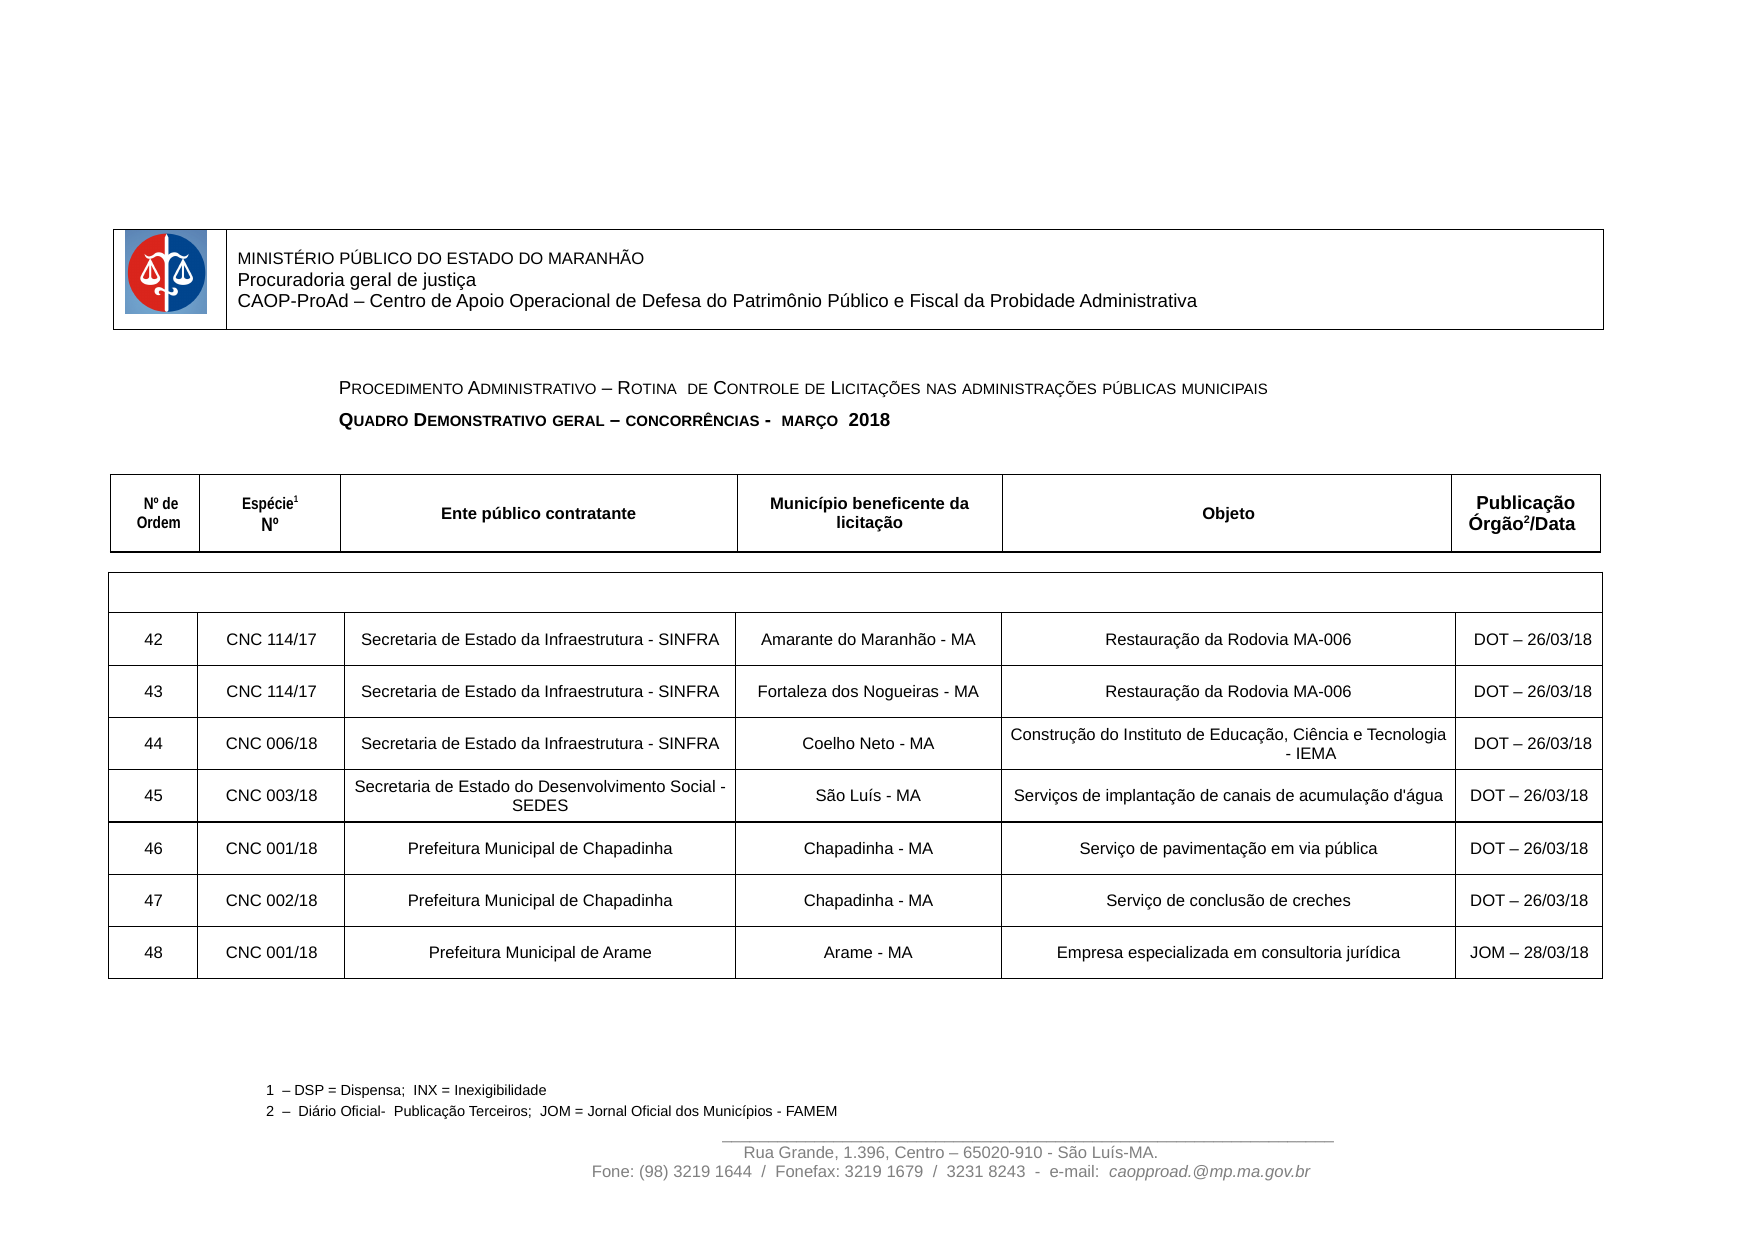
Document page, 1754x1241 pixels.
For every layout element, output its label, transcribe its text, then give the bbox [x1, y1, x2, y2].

table_cell DOT – 26/03/18 [1456, 770, 1602, 821]
table_cell Secretaria de Estado da Infraestrutura - SINFRA [345, 666, 735, 717]
table_cell Chapadinha - MA [736, 875, 1001, 926]
picture [125, 230, 207, 314]
table_cell 47 [109, 875, 197, 926]
table_cell DOT – 26/03/18 [1456, 613, 1602, 664]
table_cell CNC 114/17 [198, 613, 344, 664]
table_cell Prefeitura Municipal de Chapadinha [345, 823, 735, 874]
table_cell Secretaria de Estado da Infraestrutura - SINFRA [345, 613, 735, 664]
table_cell Serviço de pavimentação em via pública [1002, 823, 1455, 874]
table_cell Coelho Neto - MA [736, 718, 1001, 769]
table_cell Restauração da Rodovia MA-006 [1002, 613, 1455, 664]
table_cell Prefeitura Municipal de Chapadinha [345, 875, 735, 926]
table_cell CNC 114/17 [198, 666, 344, 717]
table_cell Secretaria de Estado do Desenvolvimento Social - SEDES [345, 770, 735, 821]
table_cell Amarante do Maranhão - MA [736, 613, 1001, 664]
table_cell 44 [109, 718, 197, 769]
table_cell Restauração da Rodovia MA-006 [1002, 666, 1455, 717]
table_cell DOT – 26/03/18 [1456, 666, 1602, 717]
table_cell 45 [109, 770, 197, 821]
table_cell DOT – 26/03/18 [1456, 875, 1602, 926]
table_cell Empresa especializada em consultoria jurídica [1002, 927, 1455, 978]
table_header [109, 573, 1602, 612]
table_cell Fortaleza dos Nogueiras - MA [736, 666, 1001, 717]
table_cell CNC 001/18 [198, 823, 344, 874]
table_cell CNC 002/18 [198, 875, 344, 926]
table_cell 48 [109, 927, 197, 978]
table_cell DOT – 26/03/18 [1456, 823, 1602, 874]
table_cell 46 [109, 823, 197, 874]
table_cell JOM – 28/03/18 [1456, 927, 1602, 978]
table_cell CNC 003/18 [198, 770, 344, 821]
table_cell Chapadinha - MA [736, 823, 1001, 874]
table_cell DOT – 26/03/18 [1456, 718, 1602, 769]
table_cell 43 [109, 666, 197, 717]
table_cell Serviço de conclusão de creches [1002, 875, 1455, 926]
table_cell CNC 001/18 [198, 927, 344, 978]
table_cell Construção do Instituto de Educação, Ciência e Tecnologia - IEMA [1002, 718, 1455, 769]
table_cell CNC 006/18 [198, 718, 344, 769]
table_cell Arame - MA [736, 927, 1001, 978]
table_cell Serviços de implantação de canais de acumulação d'água [1002, 770, 1455, 821]
table_cell São Luís - MA [736, 770, 1001, 821]
table_cell Secretaria de Estado da Infraestrutura - SINFRA [345, 718, 735, 769]
table_cell Prefeitura Municipal de Arame [345, 927, 735, 978]
table_cell 42 [109, 613, 197, 664]
